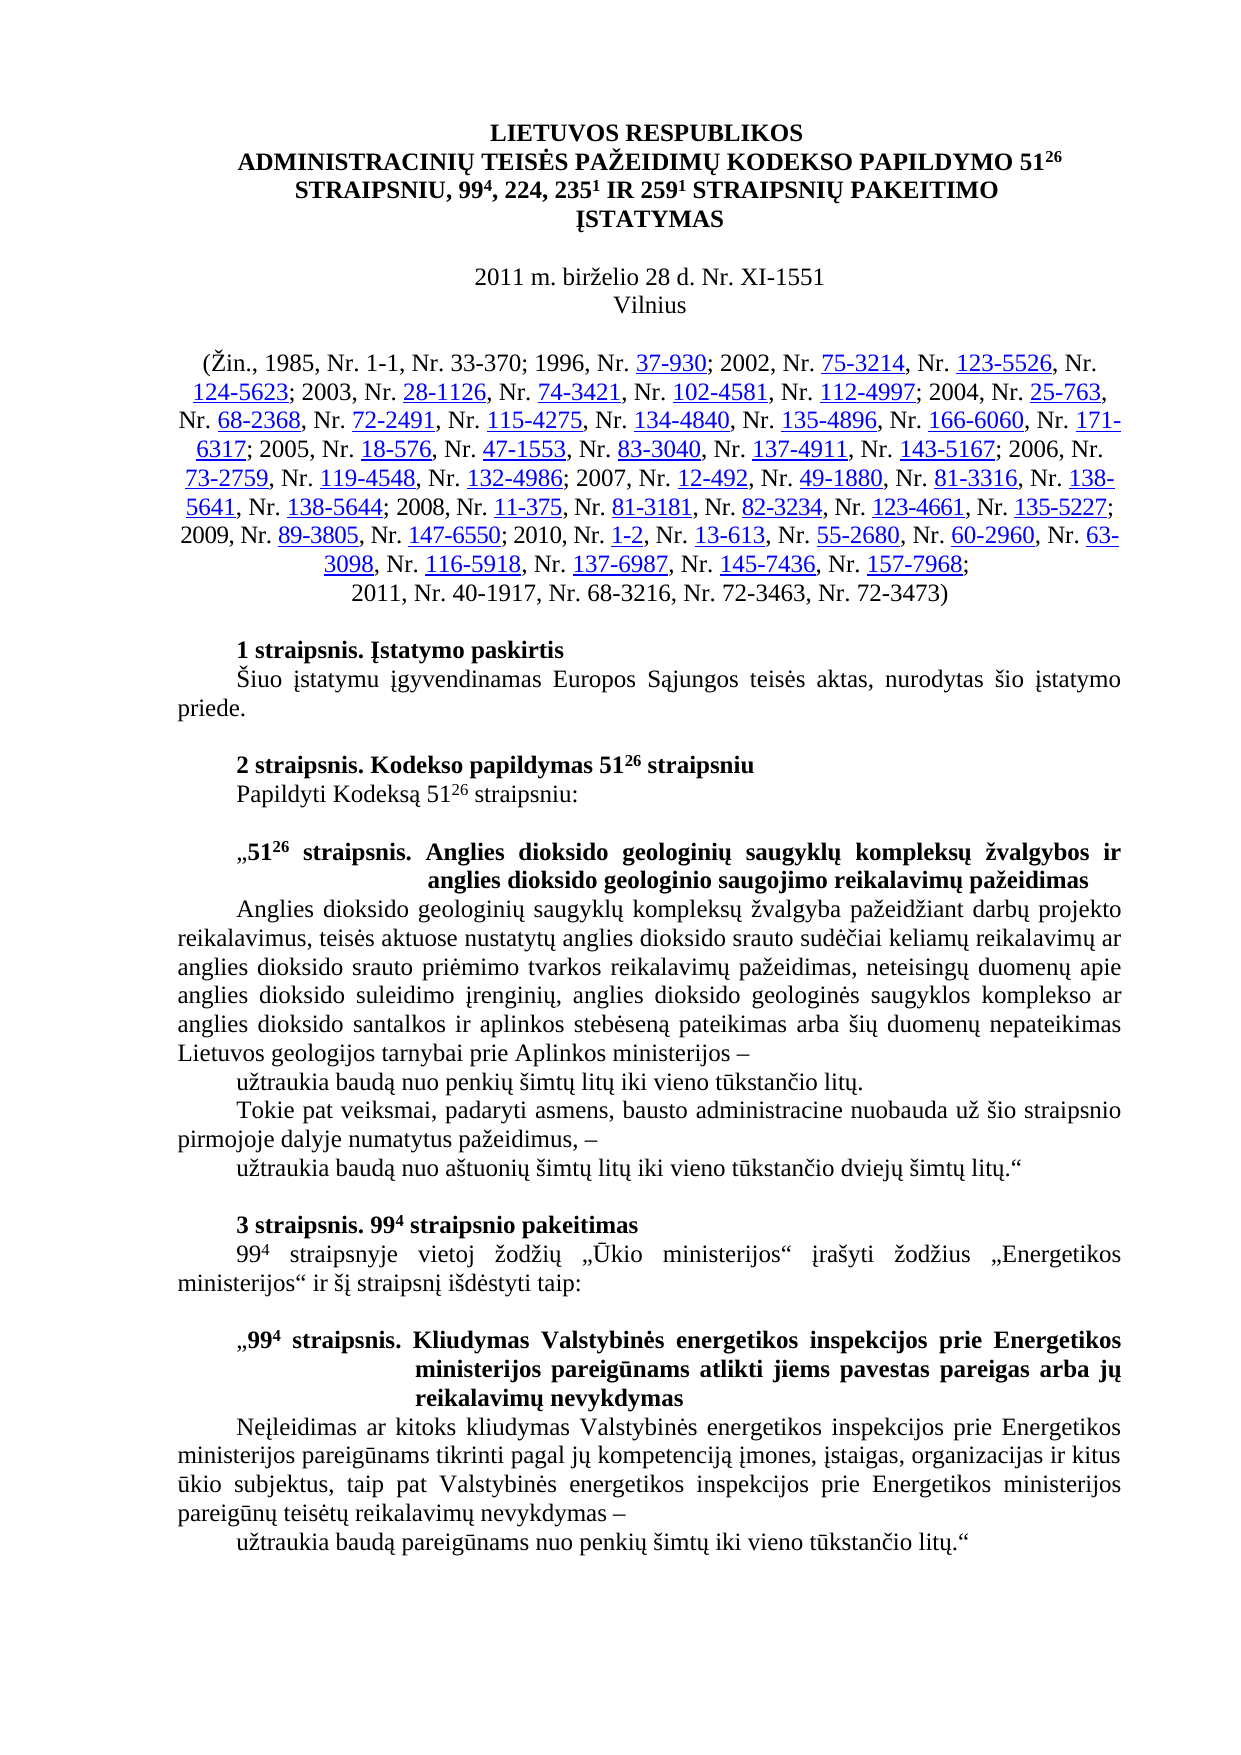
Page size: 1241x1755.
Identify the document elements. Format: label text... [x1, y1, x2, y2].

text 994 straipsnyje vietoj žodžių „Ūkio ministerijos“ įrašyti žodžius „Energetikos ministerijos“ ir šį straipsnį išdėstyti taip: [177, 1239, 1122, 1297]
text Papildyti Kodeksą 5126 straipsniu: [177, 779, 1122, 808]
text ĮSTATYMAS [177, 204, 1122, 233]
text 2011 m. birželio 28 d. Nr. XI-1551 [177, 262, 1122, 291]
text „5126 straipsnis. Anglies dioksido geologinių saugyklų kompleksų žvalgybos ir anglies dioksido geologinio saugojimo reikalavimų pažeidimas [236, 837, 1122, 894]
text Tokie pat veiksmai, padaryti asmens, bausto administracine nuobauda už šio straipsnio pirmojoje dalyje numatytus pažeidimus, – [177, 1096, 1122, 1153]
text Neįleidimas ar kitoks kliudymas Valstybinės energetikos inspekcijos prie Energetikos ministerijos pareigūnams tikrinti pagal jų kompetenciją įmones, įstaigas, organizacijas ir kitus ūkio subjektus, taip pat Valstybinės energetikos inspekcijos prie Energetikos ministerijos pareigūnų teisėtų reikalavimų nevykdymas – [177, 1412, 1122, 1527]
text užtraukia baudą pareigūnams nuo penkių šimtų iki vieno tūkstančio litų.“ [177, 1527, 1122, 1556]
text Šiuo įstatymu įgyvendinamas Europos Sąjungos teisės aktas, nurodytas šio įstatymo priede. [177, 664, 1122, 722]
text LIETUVOS RESPUBLIKOS [177, 118, 1122, 147]
text (Žin., 1985, Nr. 1-1, Nr. 33-370; 1996, Nr. 37-930; 2002, Nr. 75-3214, Nr. 123-5526, Nr. 124-5623; 2003, Nr. 28-1126, Nr. 74-3421, Nr. 102-4581, Nr. 112-4997; 2004, Nr. 25-763, Nr. 68-2368, Nr. 72-2491, Nr. 115-4275, Nr. 134-4840, Nr. 135-4896, Nr. 166-6060, Nr. 171-6317; 2005, Nr. 18-576, Nr. 47-1553, Nr. 83-3040, Nr. 137-4911, Nr. 143-5167; 2006, Nr. 73-2759, Nr. 119-4548, Nr. 132-4986; 2007, Nr. 12-492, Nr. 49-1880, Nr. 81-3316, Nr. 138-5641, Nr. 138-5644; 2008, Nr. 11-375, Nr. 81-3181, Nr. 82-3234, Nr. 123-4661, Nr. 135-5227; 2009, Nr. 89-3805, Nr. 147-6550; 2010, Nr. 1-2, Nr. 13-613, Nr. 55-2680, Nr. 60-2960, Nr. 63-3098, Nr. 116-5918, Nr. 137-6987, Nr. 145-7436, Nr. 157-7968; [177, 348, 1122, 578]
text 2 straipsnis. Kodekso papildymas 5126 straipsniu [177, 751, 1122, 779]
text 3 straipsnis. 994 straipsnio pakeitimas [177, 1211, 1122, 1239]
text užtraukia baudą nuo penkių šimtų litų iki vieno tūkstančio litų. [177, 1067, 1122, 1096]
text „994 straipsnis. Kliudymas Valstybinės energetikos inspekcijos prie Energetikos ministerijos pareigūnams atlikti jiems pavestas pareigas arba jų reikalavimų nevykdymas [236, 1326, 1122, 1412]
text ADMINISTRACINIŲ TEISĖS PAŽEIDIMŲ KODEKSO PAPILDYMO 5126 STRAIPSNIU, 994, 224, 2351 IR 2591 STRAIPSNIŲ PAKEITIMO [177, 147, 1122, 204]
text 2011, Nr. 40-1917, Nr. 68-3216, Nr. 72-3463, Nr. 72-3473) [177, 578, 1122, 607]
text užtraukia baudą nuo aštuonių šimtų litų iki vieno tūkstančio dviejų šimtų litų.“ [177, 1153, 1122, 1182]
text Vilnius [177, 291, 1122, 319]
text Anglies dioksido geologinių saugyklų kompleksų žvalgyba pažeidžiant darbų projekto reikalavimus, teisės aktuose nustatytų anglies dioksido srauto sudėčiai keliamų reikalavimų ar anglies dioksido srauto priėmimo tvarkos reikalavimų pažeidimas, neteisingų duomenų apie anglies dioksido suleidimo įrenginių, anglies dioksido geologinės saugyklos komplekso ar anglies dioksido santalkos ir aplinkos stebėseną pateikimas arba šių duomenų nepateikimas Lietuvos geologijos tarnybai prie Aplinkos ministerijos – [177, 894, 1122, 1067]
text 1 straipsnis. Įstatymo paskirtis [177, 636, 1122, 664]
